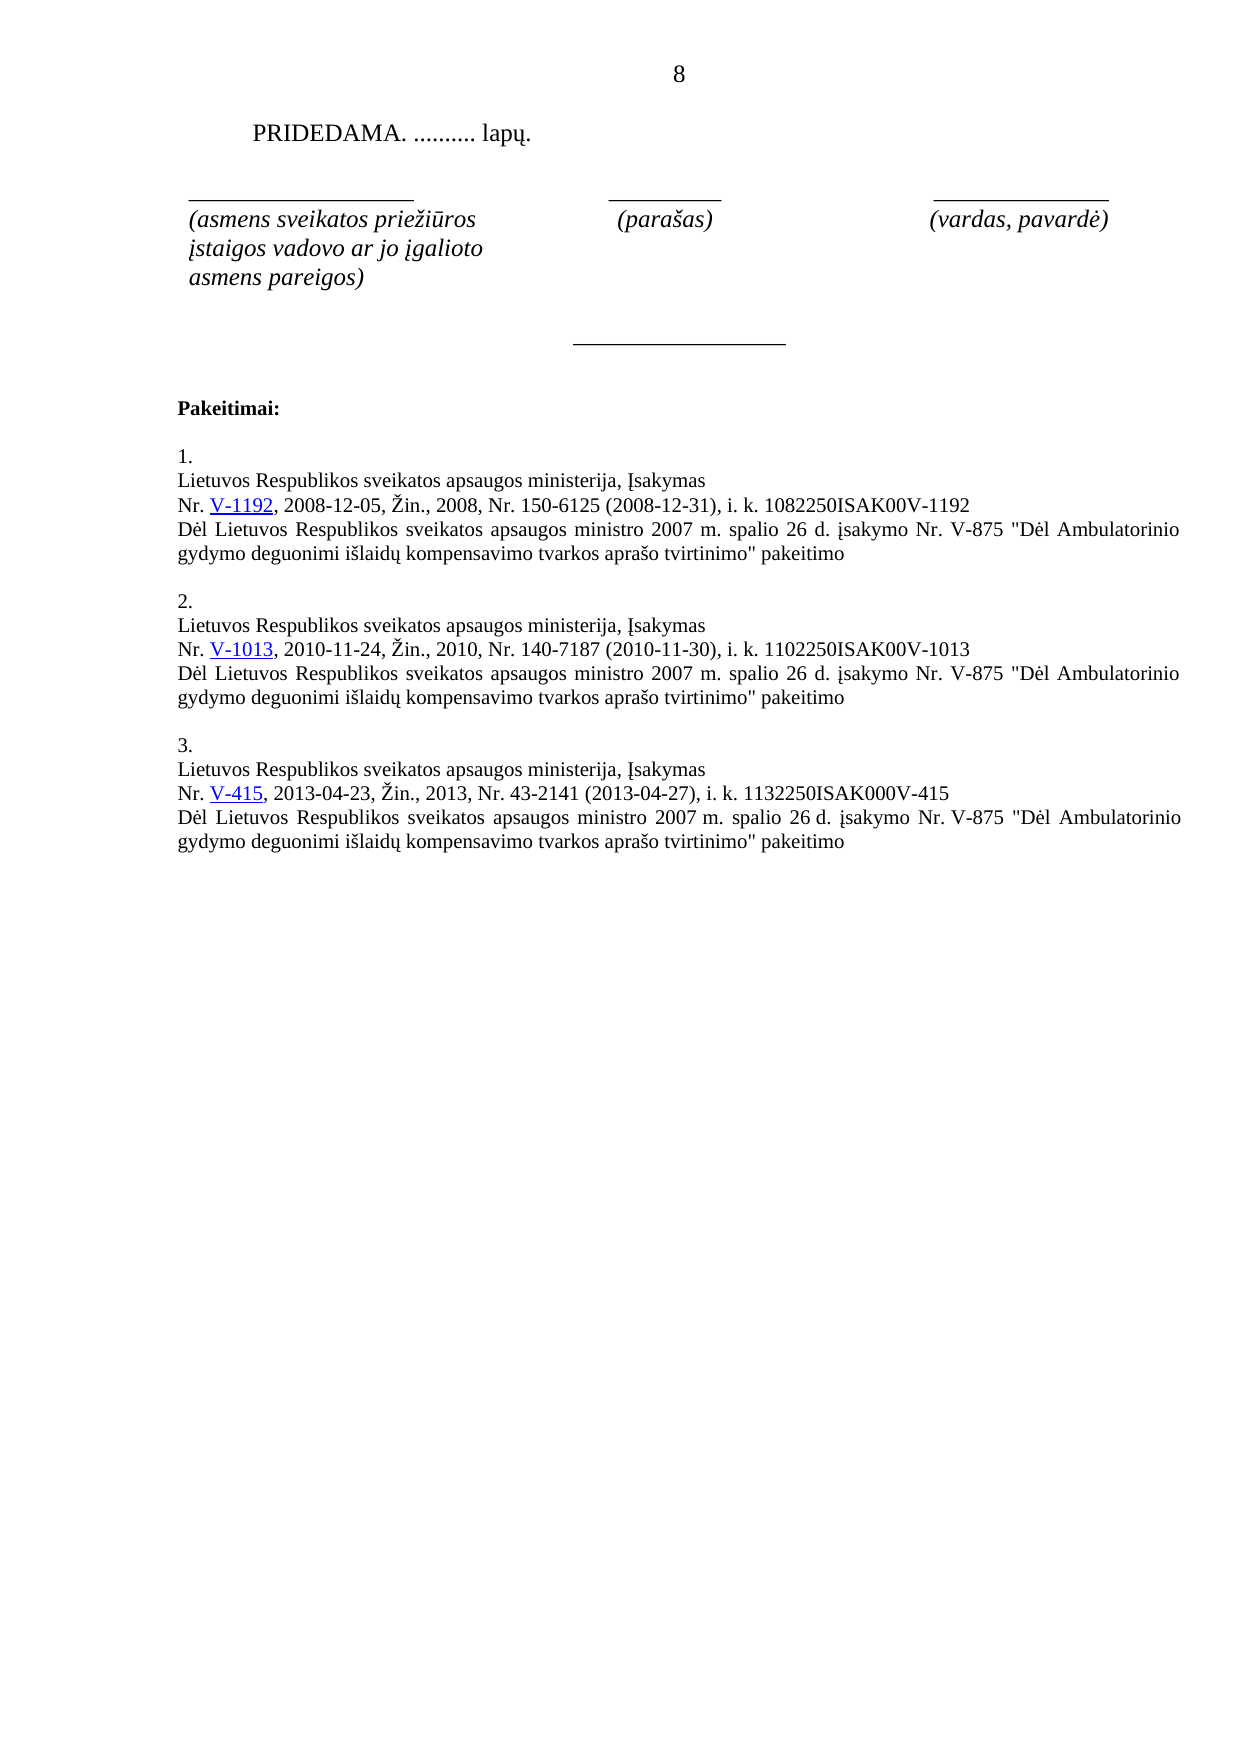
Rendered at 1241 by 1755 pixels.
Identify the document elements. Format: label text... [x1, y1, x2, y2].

text 3. [177, 733, 1181, 757]
table_header _________ (parašas) [552, 176, 781, 291]
text Lietuvos Respublikos sveikatos apsaugos ministerija, Įsakymas [177, 613, 1181, 637]
text Nr. V-415, 2013-04-23, Žin., 2013, Nr. 43-2141 (2013-04-27), i. k. 1132250ISAK000V-415 [177, 781, 1181, 805]
text Pakeitimai: [177, 396, 1181, 420]
text Nr. V-1192, 2008-12-05, Žin., 2008, Nr. 150-6125 (2008-12-31), i. k. 1082250ISAK00V-1192 [177, 492, 1181, 517]
text Nr. V-1013, 2010-11-24, Žin., 2010, Nr. 140-7187 (2010-11-30), i. k. 1102250ISAK00V-1013 [177, 637, 1181, 661]
table_header __________________ (asmens sveikatos priežiūros įstaigos vadovo ar jo įgalioto asmens pareigos) [177, 176, 552, 291]
text Dėl Lietuvos Respublikos sveikatos apsaugos ministro 2007 m. spalio 26 d. įsakymo Nr. V-875 "Dėl Ambulatorinio gydymo deguonimi išlaidų kompensavimo tvarkos aprašo tvirtinimo" pakeitimo [177, 805, 1181, 853]
text Lietuvos Respublikos sveikatos apsaugos ministerija, Įsakymas [177, 468, 1181, 492]
text _________________ [177, 319, 1181, 348]
text Dėl Lietuvos Respublikos sveikatos apsaugos ministro 2007 m. spalio 26 d. įsakymo Nr. V-875 "Dėl Ambulatorinio gydymo deguonimi išlaidų kompensavimo tvarkos aprašo tvirtinimo" pakeitimo [177, 517, 1181, 565]
text 1. [177, 444, 1181, 468]
text Lietuvos Respublikos sveikatos apsaugos ministerija, Įsakymas [177, 757, 1181, 781]
text Dėl Lietuvos Respublikos sveikatos apsaugos ministro 2007 m. spalio 26 d. įsakymo Nr. V-875 "Dėl Ambulatorinio gydymo deguonimi išlaidų kompensavimo tvarkos aprašo tvirtinimo" pakeitimo [177, 661, 1181, 709]
table_header ______________ (vardas, pavardė) [781, 176, 1122, 291]
text PRIDEDAMA. .......... lapų. [177, 118, 1181, 147]
text 2. [177, 589, 1181, 613]
